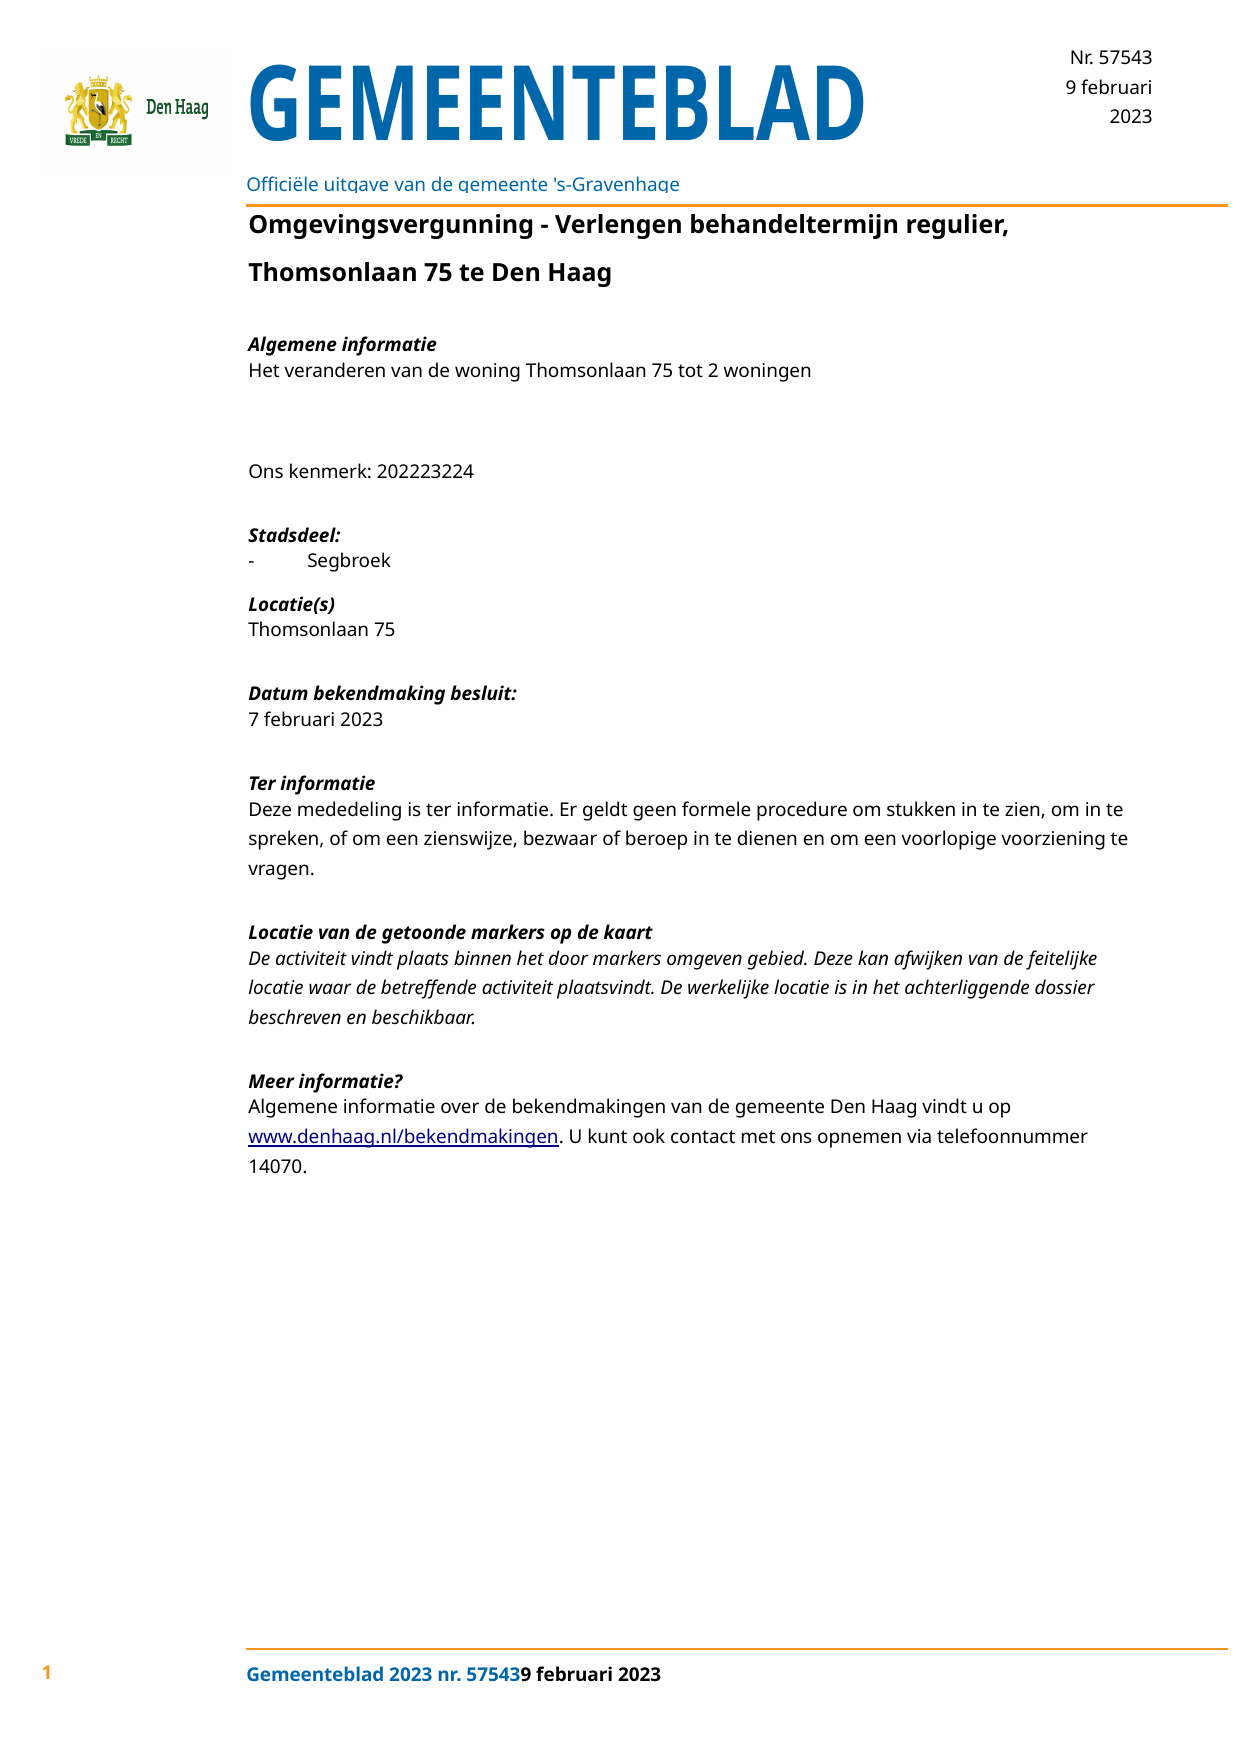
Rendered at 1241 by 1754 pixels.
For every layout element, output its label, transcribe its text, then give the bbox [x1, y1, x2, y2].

text Locatie van de getoonde markers op de kaart [248, 919, 1152, 945]
text Ter informatie [248, 770, 1152, 796]
text Ons kenmerk: 202223224 [248, 458, 1152, 484]
text Omgevingsvergunning - Verlengen behandeltermijn regulier, Thomsonlaan 75 te Den Haag [248, 207, 1152, 288]
text Meer informatie? [248, 1068, 1152, 1094]
list Segbroek [248, 548, 1152, 573]
text Algemene informatie over de bekendmakingen van de gemeente Den Haag vindt u op www.denhaag.nl/bekendmakingen. U kunt ook contact met ons opnemen via telefoonnummer 14070. [248, 1094, 1152, 1178]
text Het veranderen van de woning Thomsonlaan 75 tot 2 woningen [248, 357, 1152, 383]
text Locatie(s) [248, 591, 1152, 617]
text De activiteit vindt plaats binnen het door markers omgeven gebied. Deze kan afwijken van de feitelijke locatie waar de betreffende activiteit plaatsvindt. De werkelijke locatie is in het achterliggende dossier beschreven en beschikbaar. [248, 945, 1152, 1030]
text Algemene informatie [248, 331, 1152, 357]
text 7 februari 2023 [248, 706, 1152, 732]
text Stadsdeel: [248, 522, 1152, 548]
text Datum bekendmaking besluit: [248, 681, 1152, 706]
picture [41, 47, 231, 172]
text Deze mededeling is ter informatie. Er geldt geen formele procedure om stukken in te zien, om in te spreken, of om een zienswijze, bezwaar of beroep in te dienen en om een voorlopige voorziening te vragen. [248, 796, 1152, 881]
text Thomsonlaan 75 [248, 617, 1152, 642]
